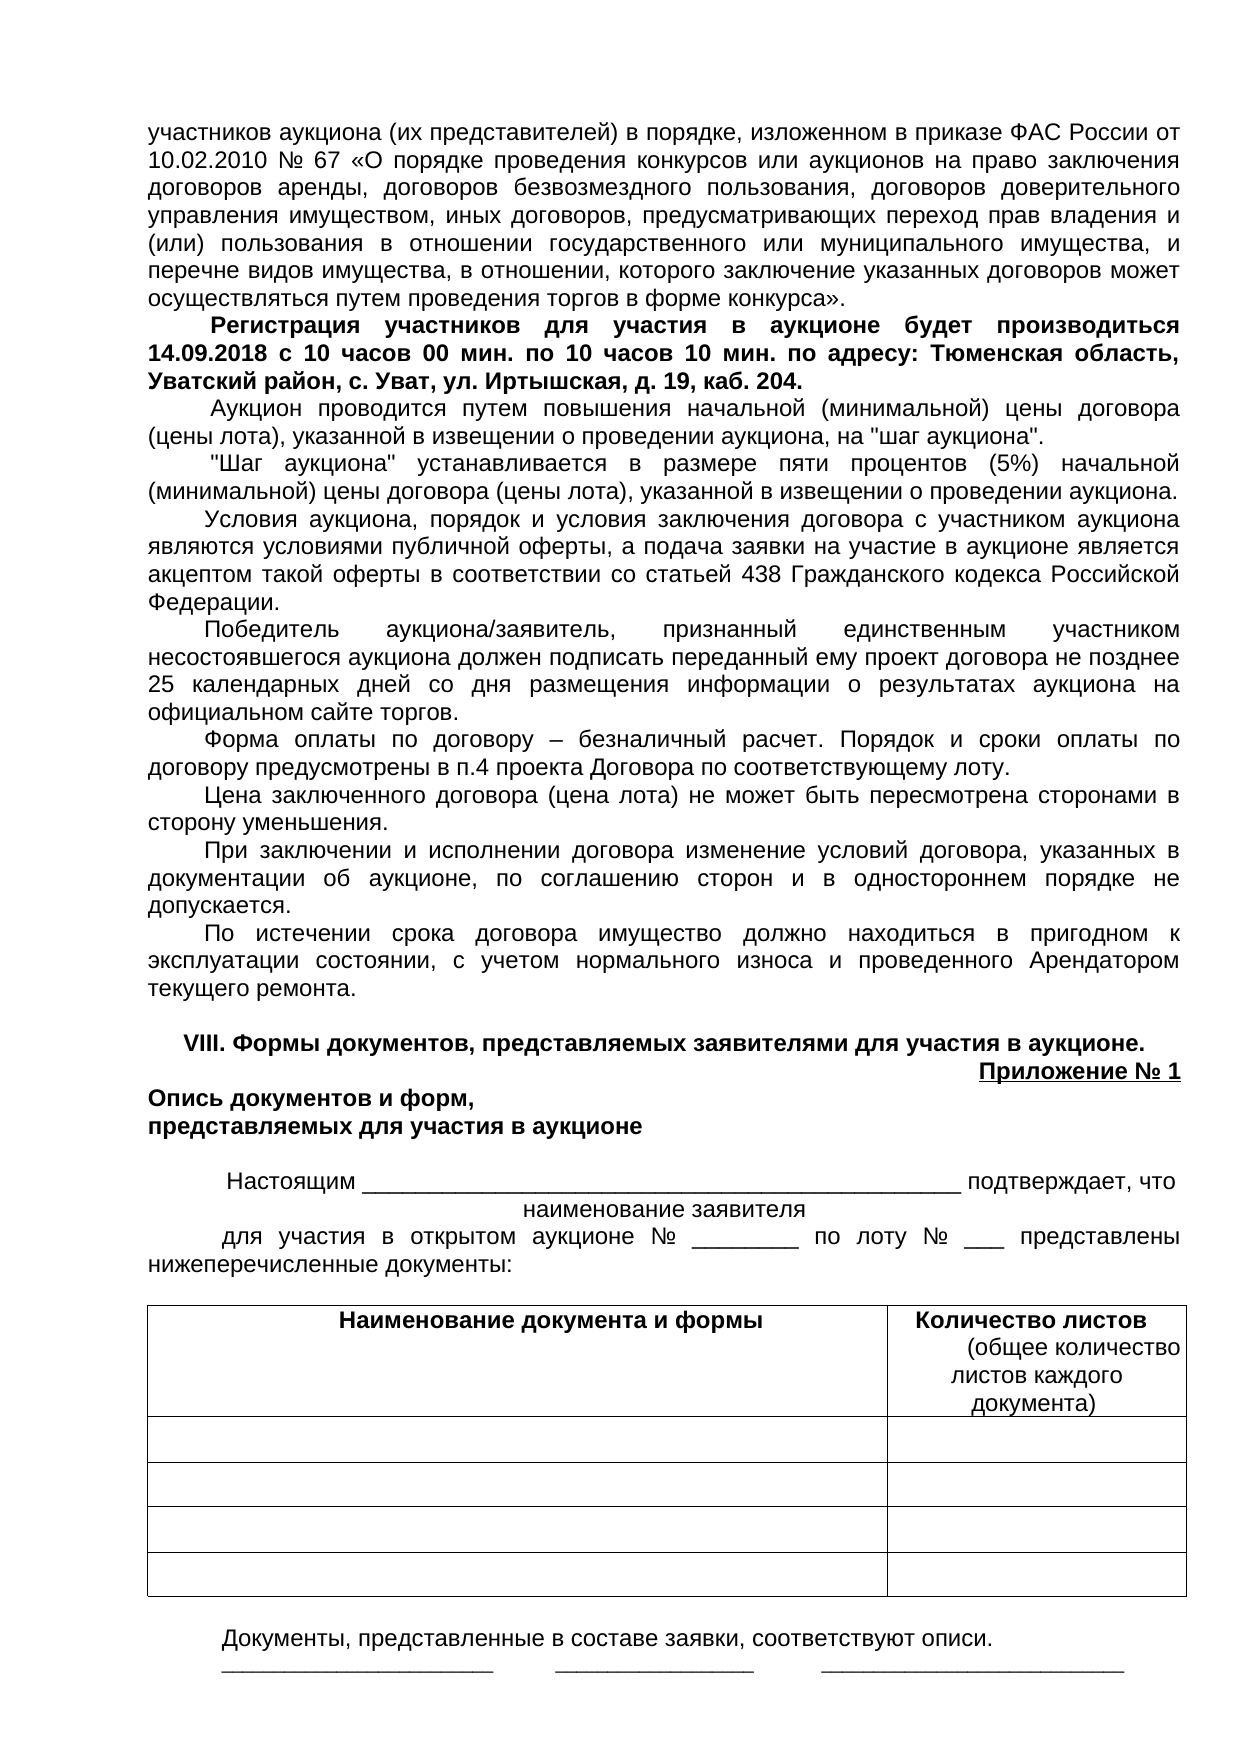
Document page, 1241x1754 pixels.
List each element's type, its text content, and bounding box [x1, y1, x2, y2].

text Победитель аукциона/заявитель, признанный единственным участником несостоявшегося аукциона должен подписать переданный ему проект договора не позднее 25 календарных дней со дня размещения информации о результатах аукциона на официальном сайте торгов. [148, 615, 1181, 725]
text Настоящим _____________________________________________ подтверждает, что наименование заявителя [148, 1167, 1181, 1222]
text участников аукциона (их представителей) в порядке, изложенном в приказе ФАС России от 10.02.2010 № 67 «О порядке проведения конкурсов или аукционов на право заключения договоров аренды, договоров безвозмездного пользования, договоров доверительного управления имуществом, иных договоров, предусматривающих переход прав владения и (или) пользования в отношении государственного или муниципального имущества, и перечне видов имущества, в отношении, которого заключение указанных договоров может осуществляться путем проведения торгов в форме конкурса». [148, 118, 1181, 311]
table_cell [148, 1553, 887, 1596]
table_header Количество листов (общее количество листов каждого документа) [888, 1306, 1186, 1416]
text Форма оплаты по договору – безналичный расчет. Порядок и сроки оплаты по договору предусмотрены в п.4 проекта Договора по соответствующему лоту. [148, 725, 1181, 781]
table_cell [148, 1417, 887, 1462]
text Условия аукциона, порядок и условия заключения договора с участником аукциона являются условиями публичной оферты, а подача заявки на участие в аукционе является акцептом такой оферты в соответствии со статьей 438 Гражданского кодекса Российской Федерации. [148, 504, 1181, 615]
text Аукцион проводится путем повышения начальной (минимальной) цены договора (цены лота), указанной в извещении о проведении аукциона, на "шаг аукциона". [148, 394, 1181, 449]
text Цена заключенного договора (цена лота) не может быть пересмотрена сторонами в сторону уменьшения. [148, 781, 1181, 836]
table_cell [148, 1507, 887, 1552]
table_header Наименование документа и формы [148, 1306, 887, 1416]
text При заключении и исполнении договора изменение условий договора, указанных в документации об аукционе, по соглашению сторон и в одностороннем порядке не допускается. [148, 836, 1181, 919]
text __________________________ ___________________ _____________________________ [148, 1652, 1181, 1673]
subtitle Опись документов и форм, [148, 1084, 1181, 1112]
subtitle представляемых для участия в аукционе [148, 1112, 1181, 1139]
table_cell [888, 1463, 1186, 1506]
table_cell [888, 1507, 1186, 1552]
subtitle Приложение № 1 [148, 1057, 1181, 1084]
text По истечении срока договора имущество должно находиться в пригодном к эксплуатации состоянии, с учетом нормального износа и проведенного Арендатором текущего ремонта. [148, 919, 1181, 1001]
text для участия в открытом аукционе № ________ по лоту № ___ представлены нижеперечисленные документы: [148, 1222, 1181, 1277]
table_cell [888, 1417, 1186, 1462]
table_cell [888, 1553, 1186, 1596]
text VIII. Формы документов, представляемых заявителями для участия в аукционе. [148, 1029, 1181, 1057]
text "Шаг аукциона" устанавливается в размере пяти процентов (5%) начальной (минимальной) цены договора (цены лота), указанной в извещении о проведении аукциона. [148, 449, 1181, 504]
text Регистрация участников для участия в аукционе будет производиться 14.09.2018 с 10 часов 00 мин. по 10 часов 10 мин. по адресу: Тюменская область, Уватский район, с. Уват, ул. Иртышская, д. 19, каб. 204. [148, 311, 1181, 394]
text Документы, представленные в составе заявки, соответствуют описи. [148, 1624, 1181, 1652]
table_cell [148, 1463, 887, 1506]
